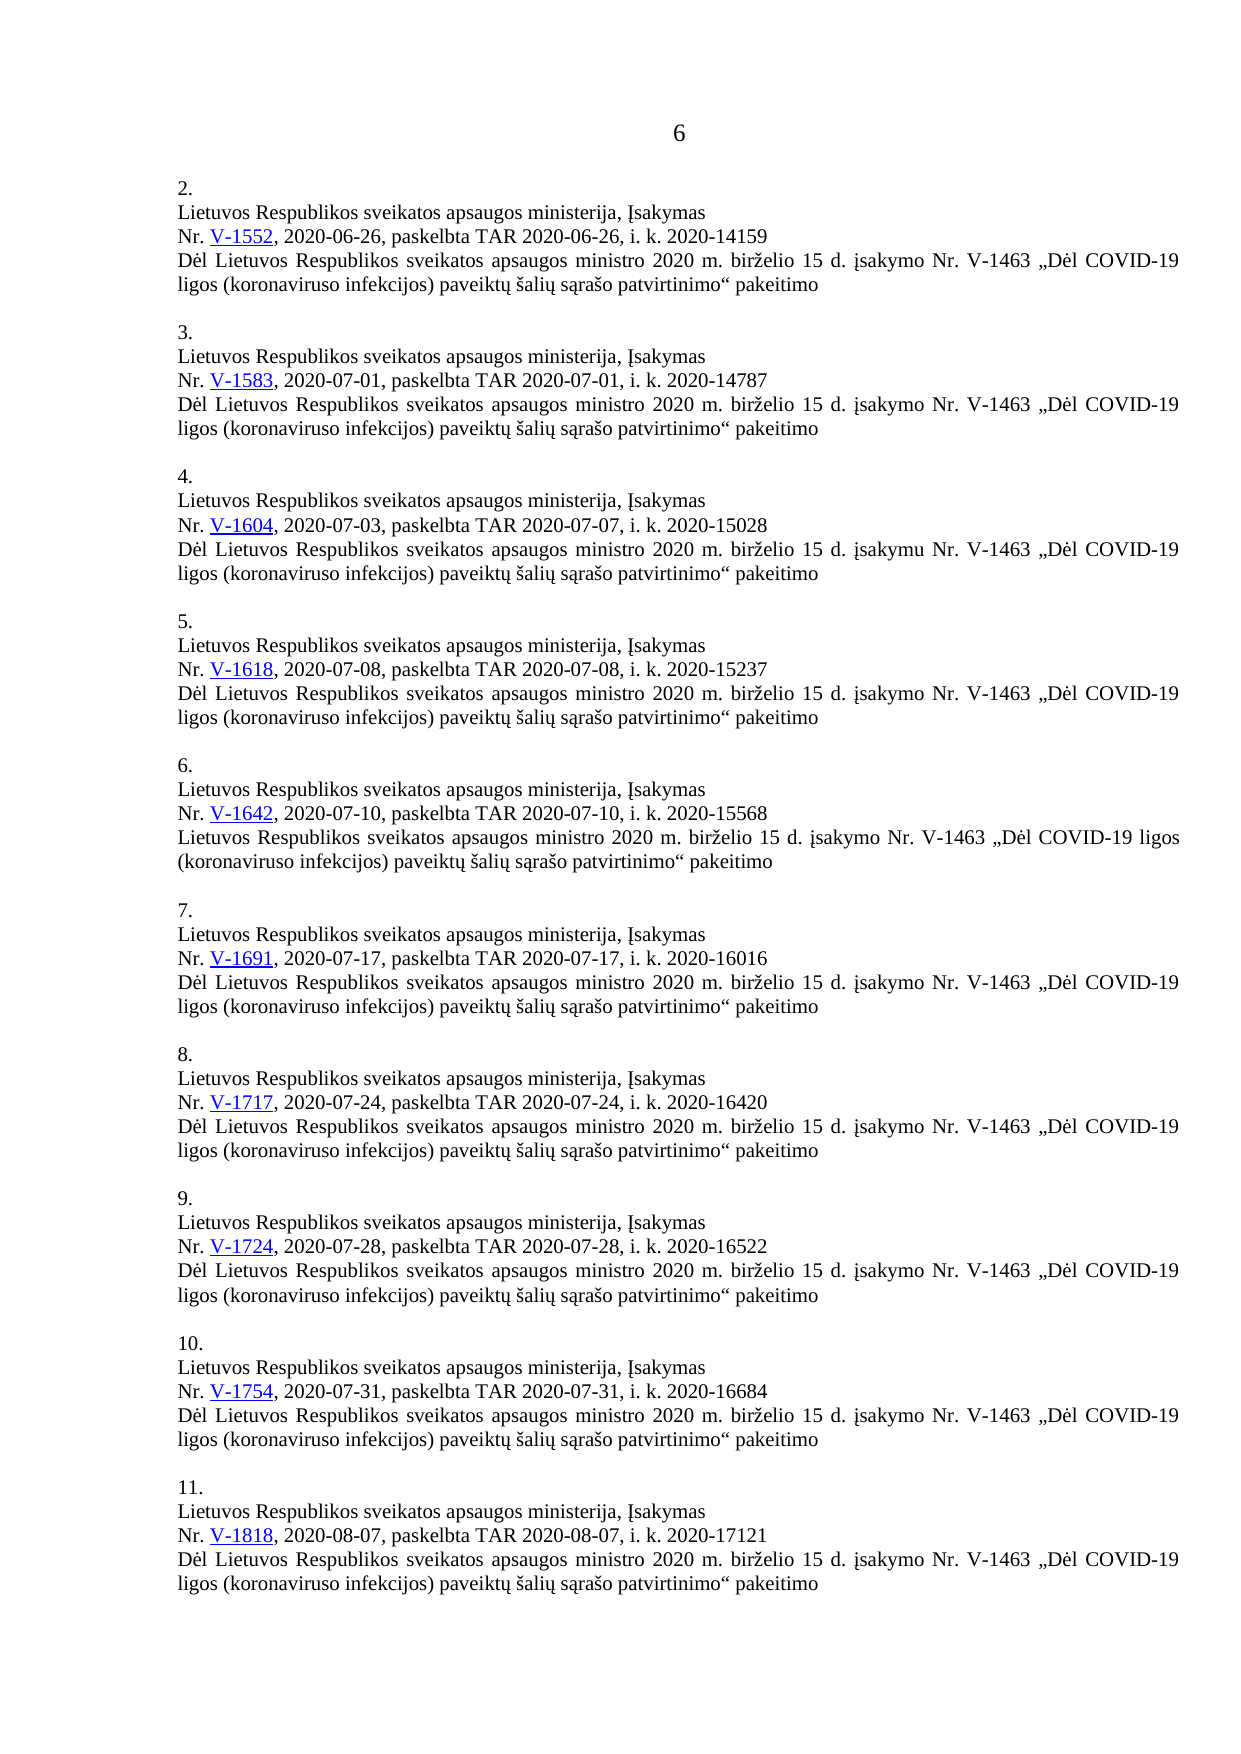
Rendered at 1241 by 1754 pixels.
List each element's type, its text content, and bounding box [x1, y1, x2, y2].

text Nr. V-1552, 2020-06-26, paskelbta TAR 2020-06-26, i. k. 2020-14159 [177, 224, 1181, 248]
text Dėl Lietuvos Respublikos sveikatos apsaugos ministro 2020 m. birželio 15 d. įsakymu Nr. V-1463 „Dėl COVID-19 ligos (koronaviruso infekcijos) paveiktų šalių sąrašo patvirtinimo“ pakeitimo [177, 537, 1181, 585]
text 7. [177, 897, 1181, 922]
text Nr. V-1642, 2020-07-10, paskelbta TAR 2020-07-10, i. k. 2020-15568 [177, 801, 1181, 825]
text Lietuvos Respublikos sveikatos apsaugos ministerija, Įsakymas [177, 1066, 1181, 1090]
text Lietuvos Respublikos sveikatos apsaugos ministerija, Įsakymas [177, 922, 1181, 946]
text Dėl Lietuvos Respublikos sveikatos apsaugos ministro 2020 m. birželio 15 d. įsakymo Nr. V-1463 „Dėl COVID-19 ligos (koronaviruso infekcijos) paveiktų šalių sąrašo patvirtinimo“ pakeitimo [177, 392, 1181, 440]
text 9. [177, 1186, 1181, 1210]
text Lietuvos Respublikos sveikatos apsaugos ministerija, Įsakymas [177, 777, 1181, 801]
text Nr. V-1583, 2020-07-01, paskelbta TAR 2020-07-01, i. k. 2020-14787 [177, 368, 1181, 392]
text Nr. V-1724, 2020-07-28, paskelbta TAR 2020-07-28, i. k. 2020-16522 [177, 1234, 1181, 1258]
text Nr. V-1604, 2020-07-03, paskelbta TAR 2020-07-07, i. k. 2020-15028 [177, 512, 1181, 537]
text Nr. V-1618, 2020-07-08, paskelbta TAR 2020-07-08, i. k. 2020-15237 [177, 657, 1181, 681]
text 11. [177, 1475, 1181, 1499]
text Dėl Lietuvos Respublikos sveikatos apsaugos ministro 2020 m. birželio 15 d. įsakymo Nr. V-1463 „Dėl COVID-19 ligos (koronaviruso infekcijos) paveiktų šalių sąrašo patvirtinimo“ pakeitimo [177, 1403, 1181, 1451]
text Nr. V-1818, 2020-08-07, paskelbta TAR 2020-08-07, i. k. 2020-17121 [177, 1523, 1181, 1547]
text 4. [177, 464, 1181, 488]
text Lietuvos Respublikos sveikatos apsaugos ministerija, Įsakymas [177, 633, 1181, 657]
text Nr. V-1754, 2020-07-31, paskelbta TAR 2020-07-31, i. k. 2020-16684 [177, 1379, 1181, 1403]
text 5. [177, 609, 1181, 633]
text Lietuvos Respublikos sveikatos apsaugos ministerija, Įsakymas [177, 344, 1181, 368]
text 8. [177, 1042, 1181, 1066]
text Dėl Lietuvos Respublikos sveikatos apsaugos ministro 2020 m. birželio 15 d. įsakymo Nr. V-1463 „Dėl COVID-19 ligos (koronaviruso infekcijos) paveiktų šalių sąrašo patvirtinimo“ pakeitimo [177, 970, 1181, 1018]
text Lietuvos Respublikos sveikatos apsaugos ministerija, Įsakymas [177, 1210, 1181, 1234]
text Lietuvos Respublikos sveikatos apsaugos ministerija, Įsakymas [177, 200, 1181, 224]
text Dėl Lietuvos Respublikos sveikatos apsaugos ministro 2020 m. birželio 15 d. įsakymo Nr. V-1463 „Dėl COVID-19 ligos (koronaviruso infekcijos) paveiktų šalių sąrašo patvirtinimo“ pakeitimo [177, 1258, 1181, 1307]
text Dėl Lietuvos Respublikos sveikatos apsaugos ministro 2020 m. birželio 15 d. įsakymo Nr. V-1463 „Dėl COVID-19 ligos (koronaviruso infekcijos) paveiktų šalių sąrašo patvirtinimo“ pakeitimo [177, 1547, 1181, 1595]
text Lietuvos Respublikos sveikatos apsaugos ministerija, Įsakymas [177, 1355, 1181, 1379]
text 6. [177, 753, 1181, 777]
text Nr. V-1691, 2020-07-17, paskelbta TAR 2020-07-17, i. k. 2020-16016 [177, 946, 1181, 970]
text Lietuvos Respublikos sveikatos apsaugos ministerija, Įsakymas [177, 488, 1181, 512]
text 3. [177, 320, 1181, 344]
text Dėl Lietuvos Respublikos sveikatos apsaugos ministro 2020 m. birželio 15 d. įsakymo Nr. V-1463 „Dėl COVID-19 ligos (koronaviruso infekcijos) paveiktų šalių sąrašo patvirtinimo“ pakeitimo [177, 1114, 1181, 1162]
text Nr. V-1717, 2020-07-24, paskelbta TAR 2020-07-24, i. k. 2020-16420 [177, 1090, 1181, 1114]
text Dėl Lietuvos Respublikos sveikatos apsaugos ministro 2020 m. birželio 15 d. įsakymo Nr. V-1463 „Dėl COVID-19 ligos (koronaviruso infekcijos) paveiktų šalių sąrašo patvirtinimo“ pakeitimo [177, 681, 1181, 729]
text 10. [177, 1331, 1181, 1355]
text Dėl Lietuvos Respublikos sveikatos apsaugos ministro 2020 m. birželio 15 d. įsakymo Nr. V-1463 „Dėl COVID-19 ligos (koronaviruso infekcijos) paveiktų šalių sąrašo patvirtinimo“ pakeitimo [177, 248, 1181, 296]
text 2. [177, 176, 1181, 200]
text Lietuvos Respublikos sveikatos apsaugos ministro 2020 m. birželio 15 d. įsakymo Nr. V-1463 „Dėl COVID-19 ligos (koronaviruso infekcijos) paveiktų šalių sąrašo patvirtinimo“ pakeitimo [177, 825, 1181, 873]
text Lietuvos Respublikos sveikatos apsaugos ministerija, Įsakymas [177, 1499, 1181, 1523]
